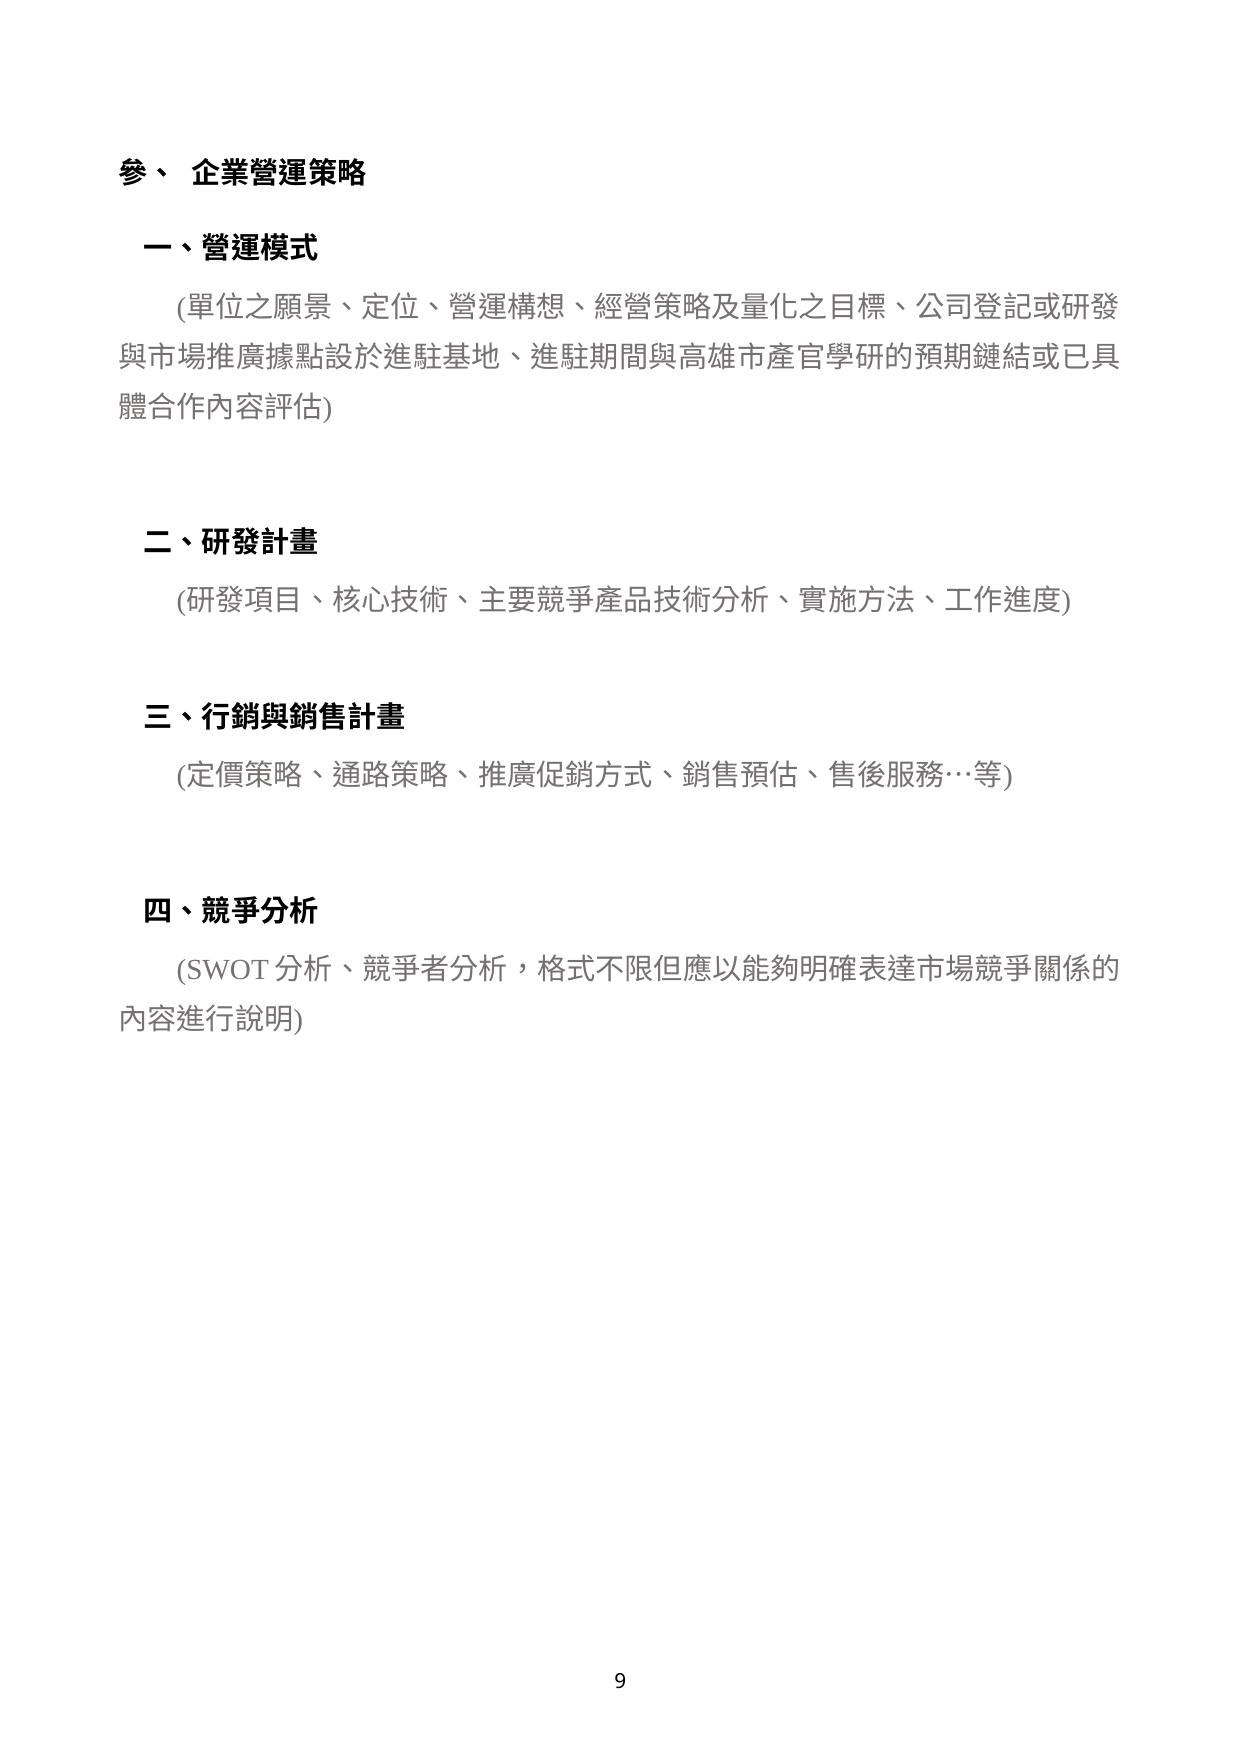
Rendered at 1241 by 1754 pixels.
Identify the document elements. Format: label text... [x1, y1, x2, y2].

text (SWOT分析、競爭者分析，格式不限但應以能夠明確表達市場競爭關係的內容進行說明) [118, 939, 1122, 1039]
text (定價策略、通路策略、推廣促銷方式、銷售預估、售後服務…等) [118, 746, 1122, 796]
text (單位之願景、定位、營運構想、經營策略及量化之目標、公司登記或研發與市場推廣據點設於進駐基地、進駐期間與高雄市產官學研的預期鏈結或已具體合作內容評估) [118, 277, 1122, 427]
subtitle 競爭分析 [143, 864, 1122, 939]
text (研發項目、核心技術、主要競爭產品技術分析、實施方法、工作進度) [118, 571, 1122, 621]
subtitle 研發計畫 [143, 496, 1122, 571]
subtitle 行銷與銷售計畫 [143, 671, 1122, 746]
subtitle 營運模式 [143, 202, 1122, 277]
subtitle 企業營運策略 [118, 127, 1122, 202]
